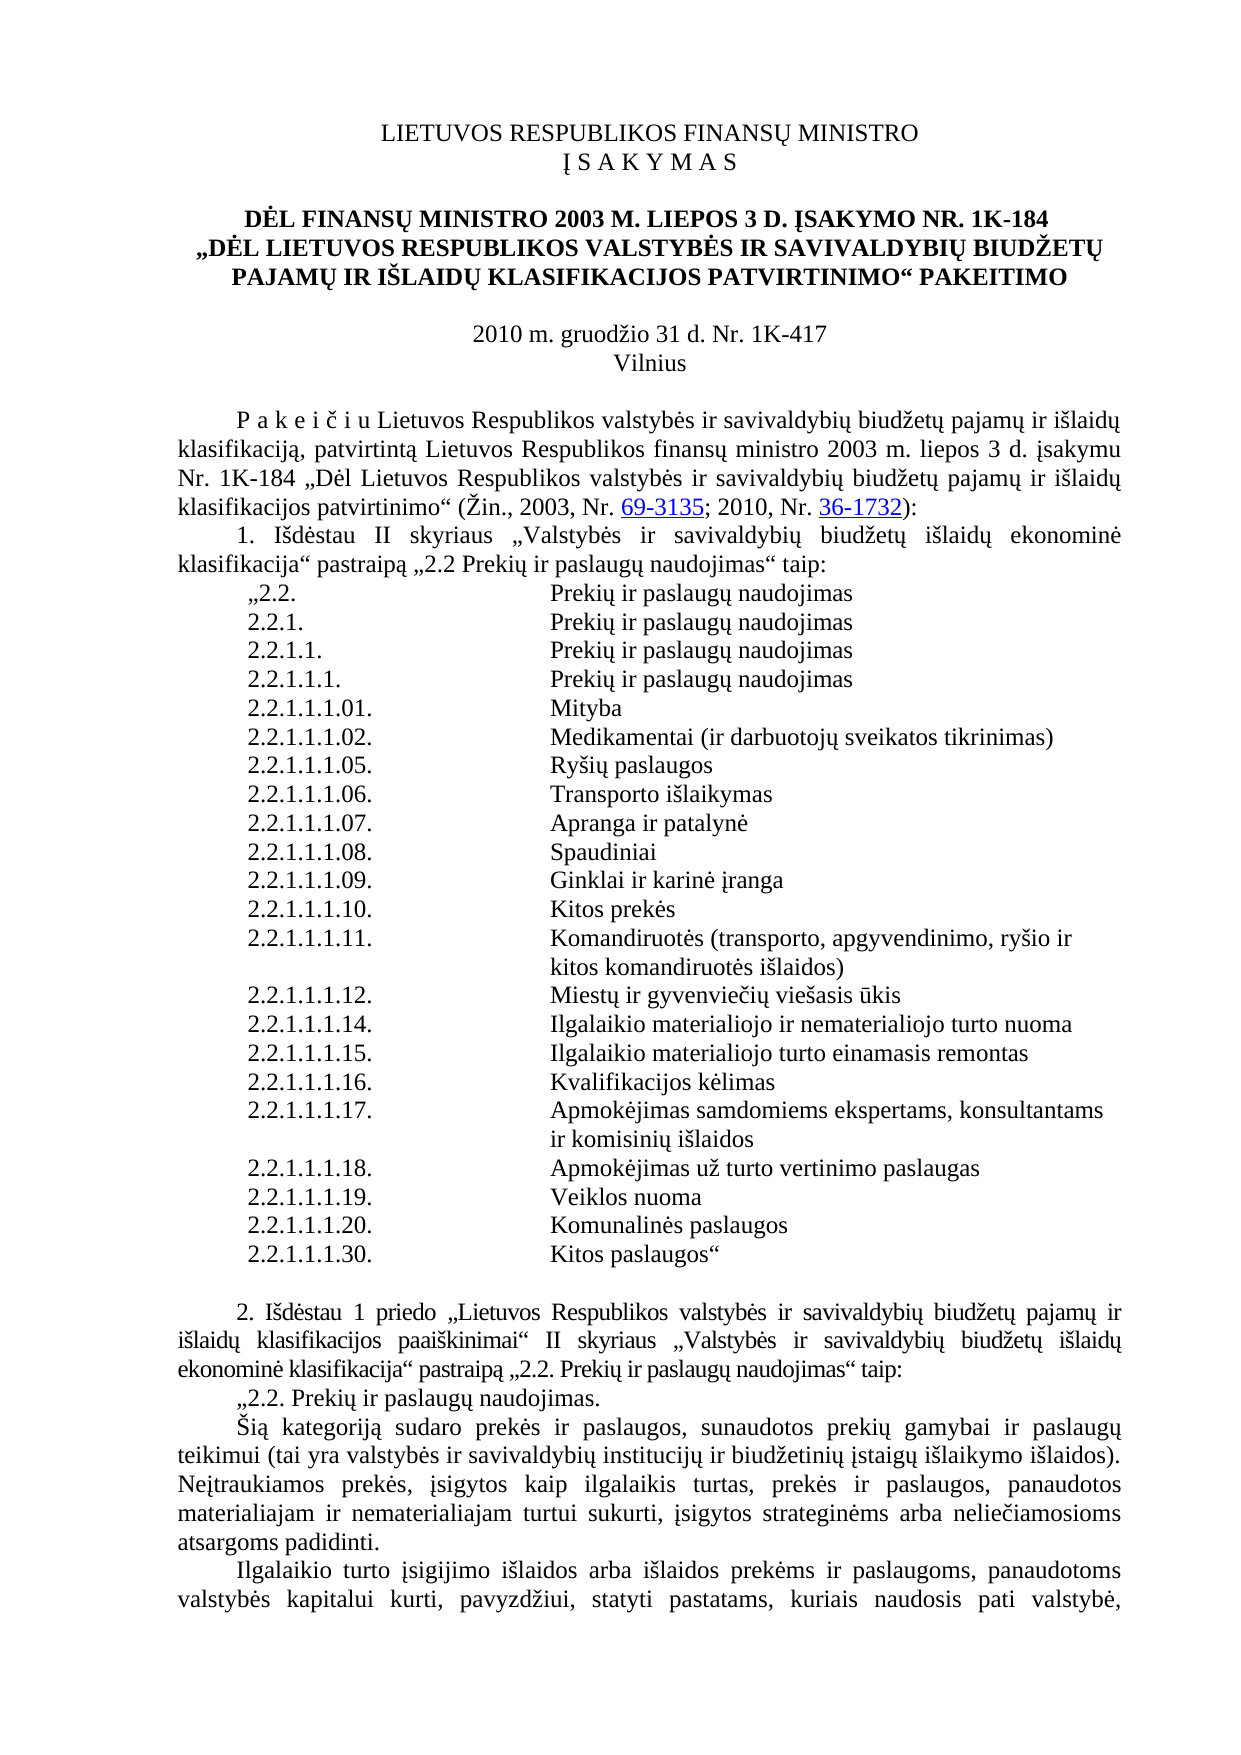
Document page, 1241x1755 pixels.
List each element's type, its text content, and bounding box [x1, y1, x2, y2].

table_cell 2.2.1.1.1.05. [177, 751, 538, 779]
table_cell 2.2.1.1.1.18. [177, 1153, 538, 1182]
table_cell 2.2.1.1.1.12. [177, 981, 538, 1009]
table_cell 2.2.1.1.1.30. [177, 1239, 538, 1268]
text DĖL FINANSŲ MINISTRO 2003 M. LIEPOS 3 D. ĮSAKYMO Nr. 1K-184 [177, 204, 1122, 233]
table_cell 2.2.1.1.1.01. [177, 693, 538, 722]
table_cell 2.2.1.1.1.14. [177, 1009, 538, 1038]
table_cell Ilgalaikio materialiojo turto einamasis remontas [539, 1038, 1122, 1067]
table_cell 2.2.1.1.1.16. [177, 1067, 538, 1096]
table_cell Apranga ir patalynė [539, 808, 1122, 837]
table_cell Kvalifikacijos kėlimas [539, 1067, 1122, 1096]
table_cell 2.2.1.1.1.10. [177, 894, 538, 923]
table_cell Kitos paslaugos“ [539, 1239, 1122, 1268]
text 1. Išdėstau II skyriaus „Valstybės ir savivaldybių biudžetų išlaidų ekonominė klasifikacija“ pastraipą „2.2 Prekių ir paslaugų naudojimas“ taip: [177, 521, 1122, 578]
table_cell 2.2.1.1.1.15. [177, 1038, 538, 1067]
table_cell 2.2.1.1.1.06. [177, 779, 538, 808]
text Vilnius [177, 348, 1122, 377]
table_cell Kitos prekės [539, 894, 1122, 923]
table_cell 2.2.1. [177, 607, 538, 636]
table_cell Mityba [539, 693, 1122, 722]
table_cell 2.2.1.1.1.09. [177, 866, 538, 894]
text 2010 m. gruodžio 31 d. Nr. 1K-417 [177, 319, 1122, 348]
table_cell 2.2.1.1.1.08. [177, 837, 538, 866]
table_cell Komunalinės paslaugos [539, 1211, 1122, 1239]
text 2. Išdėstau 1 priedo „Lietuvos Respublikos valstybės ir savivaldybių biudžetų pajamų ir išlaidų klasifikacijos paaiškinimai“ II skyriaus „Valstybės ir savivaldybių biudžetų išlaidų ekonominė klasifikacija“ pastraipą „2.2. Prekių ir paslaugų naudojimas“ taip: [177, 1297, 1122, 1383]
text „DĖL Lietuvos Respublikos valstybės ir savivaldybių biudžetų pajamų ir išlaidų klasifikacijos patvirtinimo“ PAKEITIMO [177, 233, 1122, 291]
table_cell 2.2.1.1. [177, 636, 538, 664]
table_cell Apmokėjimas samdomiems ekspertams, konsultantams ir komisinių išlaidos [539, 1096, 1122, 1153]
table_cell 2.2.1.1.1.20. [177, 1211, 538, 1239]
table_cell Ryšių paslaugos [539, 751, 1122, 779]
table_cell Ginklai ir karinė įranga [539, 866, 1122, 894]
table_cell Ilgalaikio materialiojo ir nematerialiojo turto nuoma [539, 1009, 1122, 1038]
table_header „2.2. [177, 578, 538, 607]
table_cell 2.2.1.1.1.19. [177, 1182, 538, 1211]
table_cell 2.2.1.1.1.02. [177, 722, 538, 751]
text P a k e i č i u Lietuvos Respublikos valstybės ir savivaldybių biudžetų pajamų ir išlaidų klasifikaciją, patvirtintą Lietuvos Respublikos finansų ministro 2003 m. liepos 3 d. įsakymu Nr. 1K-184 „Dėl Lietuvos Respublikos valstybės ir savivaldybių biudžetų pajamų ir išlaidų klasifikacijos patvirtinimo“ (Žin., 2003, Nr. 69-3135; 2010, Nr. 36-1732): [177, 406, 1122, 521]
table_cell Prekių ir paslaugų naudojimas [539, 636, 1122, 664]
table_header Prekių ir paslaugų naudojimas [539, 578, 1122, 607]
table_cell Apmokėjimas už turto vertinimo paslaugas [539, 1153, 1122, 1182]
text Šią kategoriją sudaro prekės ir paslaugos, sunaudotos prekių gamybai ir paslaugų teikimui (tai yra valstybės ir savivaldybių institucijų ir biudžetinių įstaigų išlaikymo išlaidos). Neįtraukiamos prekės, įsigytos kaip ilgalaikis turtas, prekės ir paslaugos, panaudotos materialiajam ir nematerialiajam turtui sukurti, įsigytos strateginėms arba neliečiamosioms atsargoms padidinti. [177, 1412, 1122, 1556]
table_cell Transporto išlaikymas [539, 779, 1122, 808]
table_cell 2.2.1.1.1.17. [177, 1096, 538, 1153]
table_cell 2.2.1.1.1. [177, 664, 538, 693]
text Į S A K Y M A S [177, 147, 1122, 176]
table_cell Medikamentai (ir darbuotojų sveikatos tikrinimas) [539, 722, 1122, 751]
table_cell Prekių ir paslaugų naudojimas [539, 664, 1122, 693]
table_cell Veiklos nuoma [539, 1182, 1122, 1211]
table_cell 2.2.1.1.1.07. [177, 808, 538, 837]
table_cell Komandiruotės (transporto, apgyvendinimo, ryšio ir kitos komandiruotės išlaidos) [539, 923, 1122, 981]
table_cell 2.2.1.1.1.11. [177, 923, 538, 981]
text „2.2. Prekių ir paslaugų naudojimas. [177, 1383, 1122, 1412]
text Ilgalaikio turto įsigijimo išlaidos arba išlaidos prekėms ir paslaugoms, panaudotoms valstybės kapitalui kurti, pavyzdžiui, statyti pastatams, kuriais naudosis pati valstybė, [177, 1556, 1122, 1613]
table_cell Spaudiniai [539, 837, 1122, 866]
table_cell Prekių ir paslaugų naudojimas [539, 607, 1122, 636]
table_cell Miestų ir gyvenviečių viešasis ūkis [539, 981, 1122, 1009]
text LIETUVOS RESPUBLIKOS FINANSŲ MINISTRO [177, 118, 1122, 147]
